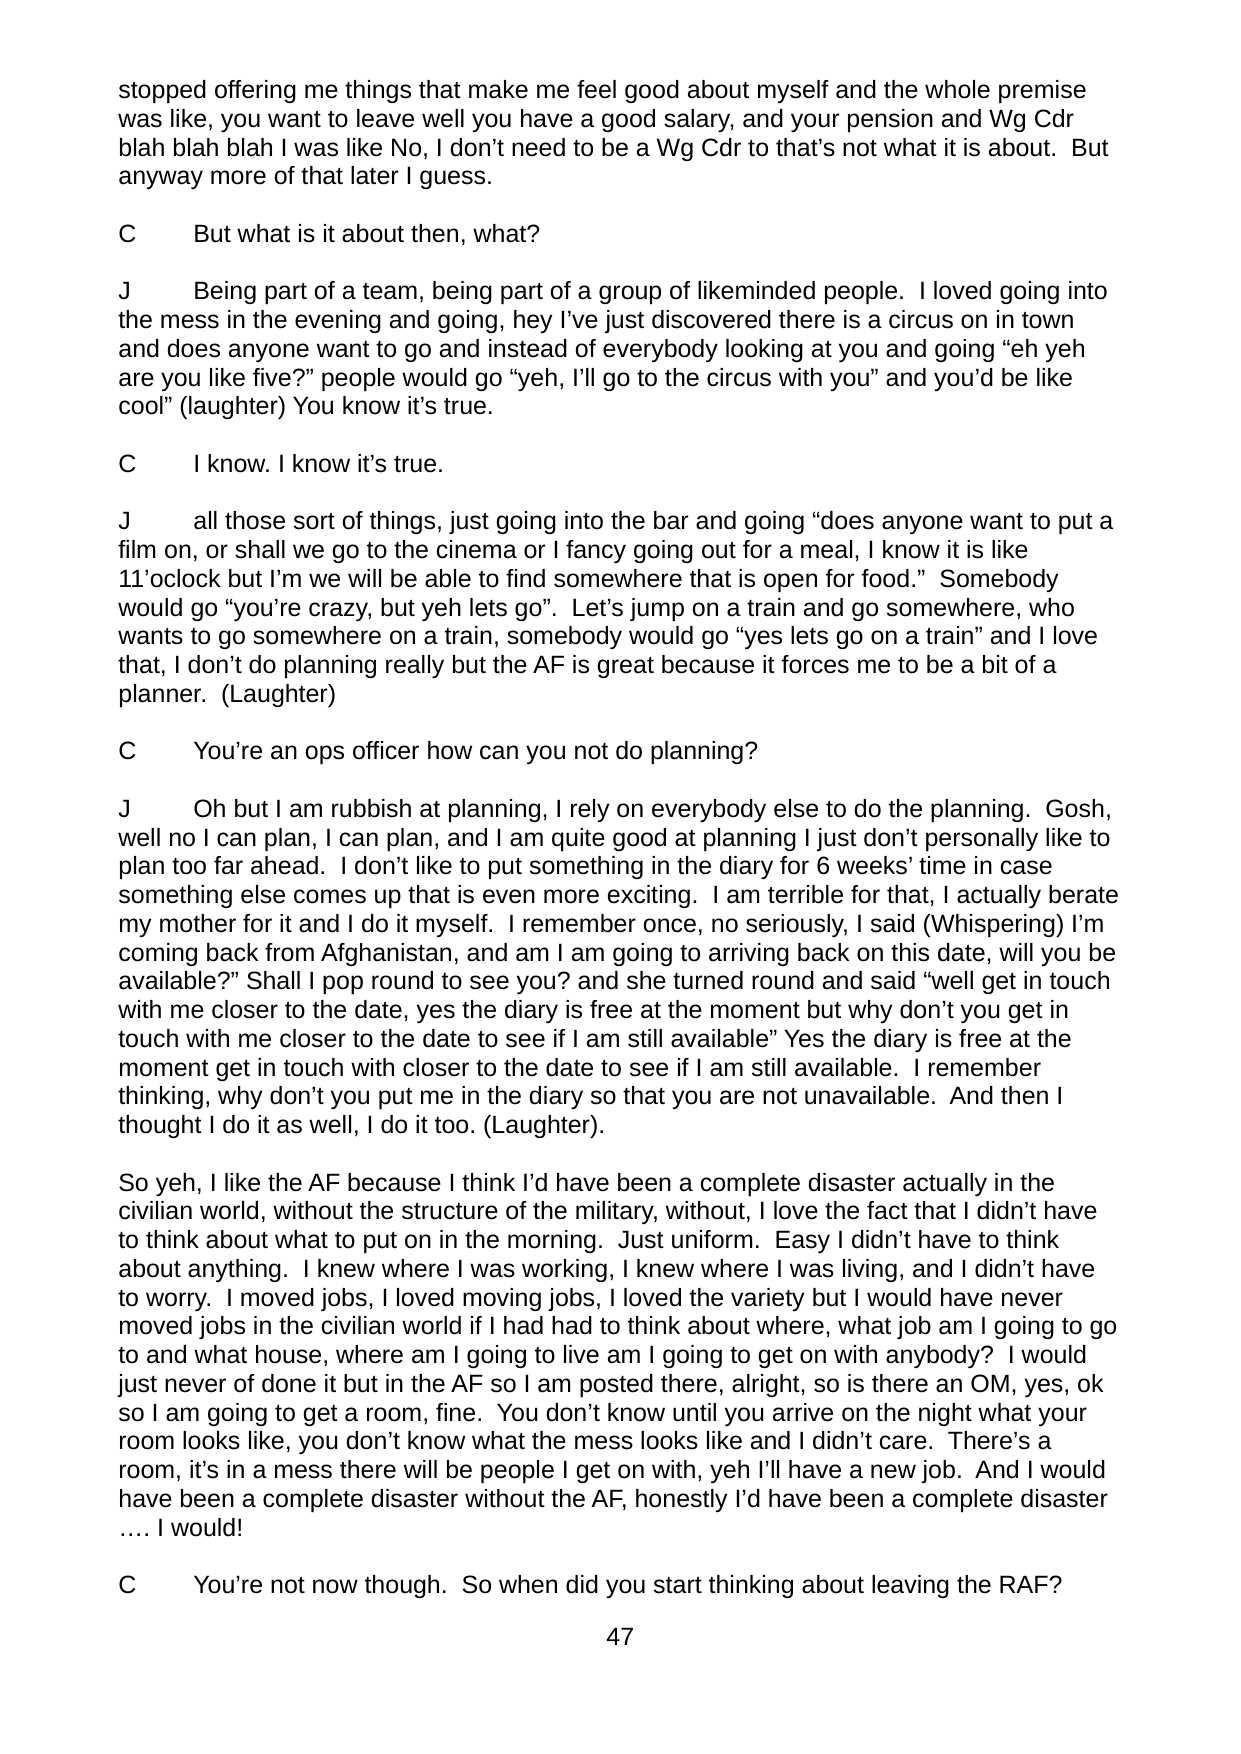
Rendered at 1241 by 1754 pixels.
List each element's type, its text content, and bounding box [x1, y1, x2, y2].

text C But what is it about then, what? [118, 219, 1122, 247]
text J all those sort of things, just going into the bar and going “does anyone want to put a film on, or shall we go to the cinema or I fancy going out for a meal, I know it is like 11’oclock but I’m we will be able to find somewhere that is open for food.” Somebody would go “you’re crazy, but yeh lets go”. Let’s jump on a train and go somewhere, who wants to go somewhere on a train, somebody would go “yes lets go on a train” and I love that, I don’t do planning really but the AF is great because it forces me to be a bit of a planner. (Laughter) [118, 506, 1122, 707]
text So yeh, I like the AF because I think I’d have been a complete disaster actually in the civilian world, without the structure of the military, without, I love the fact that I didn’t have to think about what to put on in the morning. Just uniform. Easy I didn’t have to think about anything. I knew where I was working, I knew where I was living, and I didn’t have to worry. I moved jobs, I loved moving jobs, I loved the variety but I would have never moved jobs in the civilian world if I had had to think about where, what job am I going to go to and what house, where am I going to live am I going to get on with anybody? I would just never of done it but in the AF so I am posted there, alright, so is there an OM, yes, ok so I am going to get a room, fine. You don’t know until you arrive on the night what your room looks like, you don’t know what the mess looks like and I didn’t care. There’s a room, it’s in a mess there will be people I get on with, yeh I’ll have a new job. And I would have been a complete disaster without the AF, honestly I’d have been a complete disaster …. I would! [118, 1167, 1122, 1541]
text C You’re not now though. So when did you start thinking about leaving the RAF? [118, 1570, 1122, 1599]
text J Oh but I am rubbish at planning, I rely on everybody else to do the planning. Gosh, well no I can plan, I can plan, and I am quite good at planning I just don’t personally like to plan too far ahead. I don’t like to put something in the diary for 6 weeks’ time in case something else comes up that is even more exciting. I am terrible for that, I actually berate my mother for it and I do it myself. I remember once, no seriously, I said (Whispering) I’m coming back from Afghanistan, and am I am going to arriving back on this date, will you be available?” Shall I pop round to see you? and she turned round and said “well get in touch with me closer to the date, yes the diary is free at the moment but why don’t you get in touch with me closer to the date to see if I am still available” Yes the diary is free at the moment get in touch with closer to the date to see if I am still available. I remember thinking, why don’t you put me in the diary so that you are not unavailable. And then I thought I do it as well, I do it too. (Laughter). [118, 794, 1122, 1139]
text C You’re an ops officer how can you not do planning? [118, 736, 1122, 765]
text C I know. I know it’s true. [118, 449, 1122, 477]
text stopped offering me things that make me feel good about myself and the whole premise was like, you want to leave well you have a good salary, and your pension and Wg Cdr blah blah blah I was like No, I don’t need to be a Wg Cdr to that’s not what it is about. But anyway more of that later I guess. [118, 75, 1122, 190]
text J Being part of a team, being part of a group of likeminded people. I loved going into the mess in the evening and going, hey I’ve just discovered there is a circus on in town and does anyone want to go and instead of everybody looking at you and going “eh yeh are you like five?” people would go “yeh, I’ll go to the circus with you” and you’d be like cool” (laughter) You know it’s true. [118, 276, 1122, 420]
